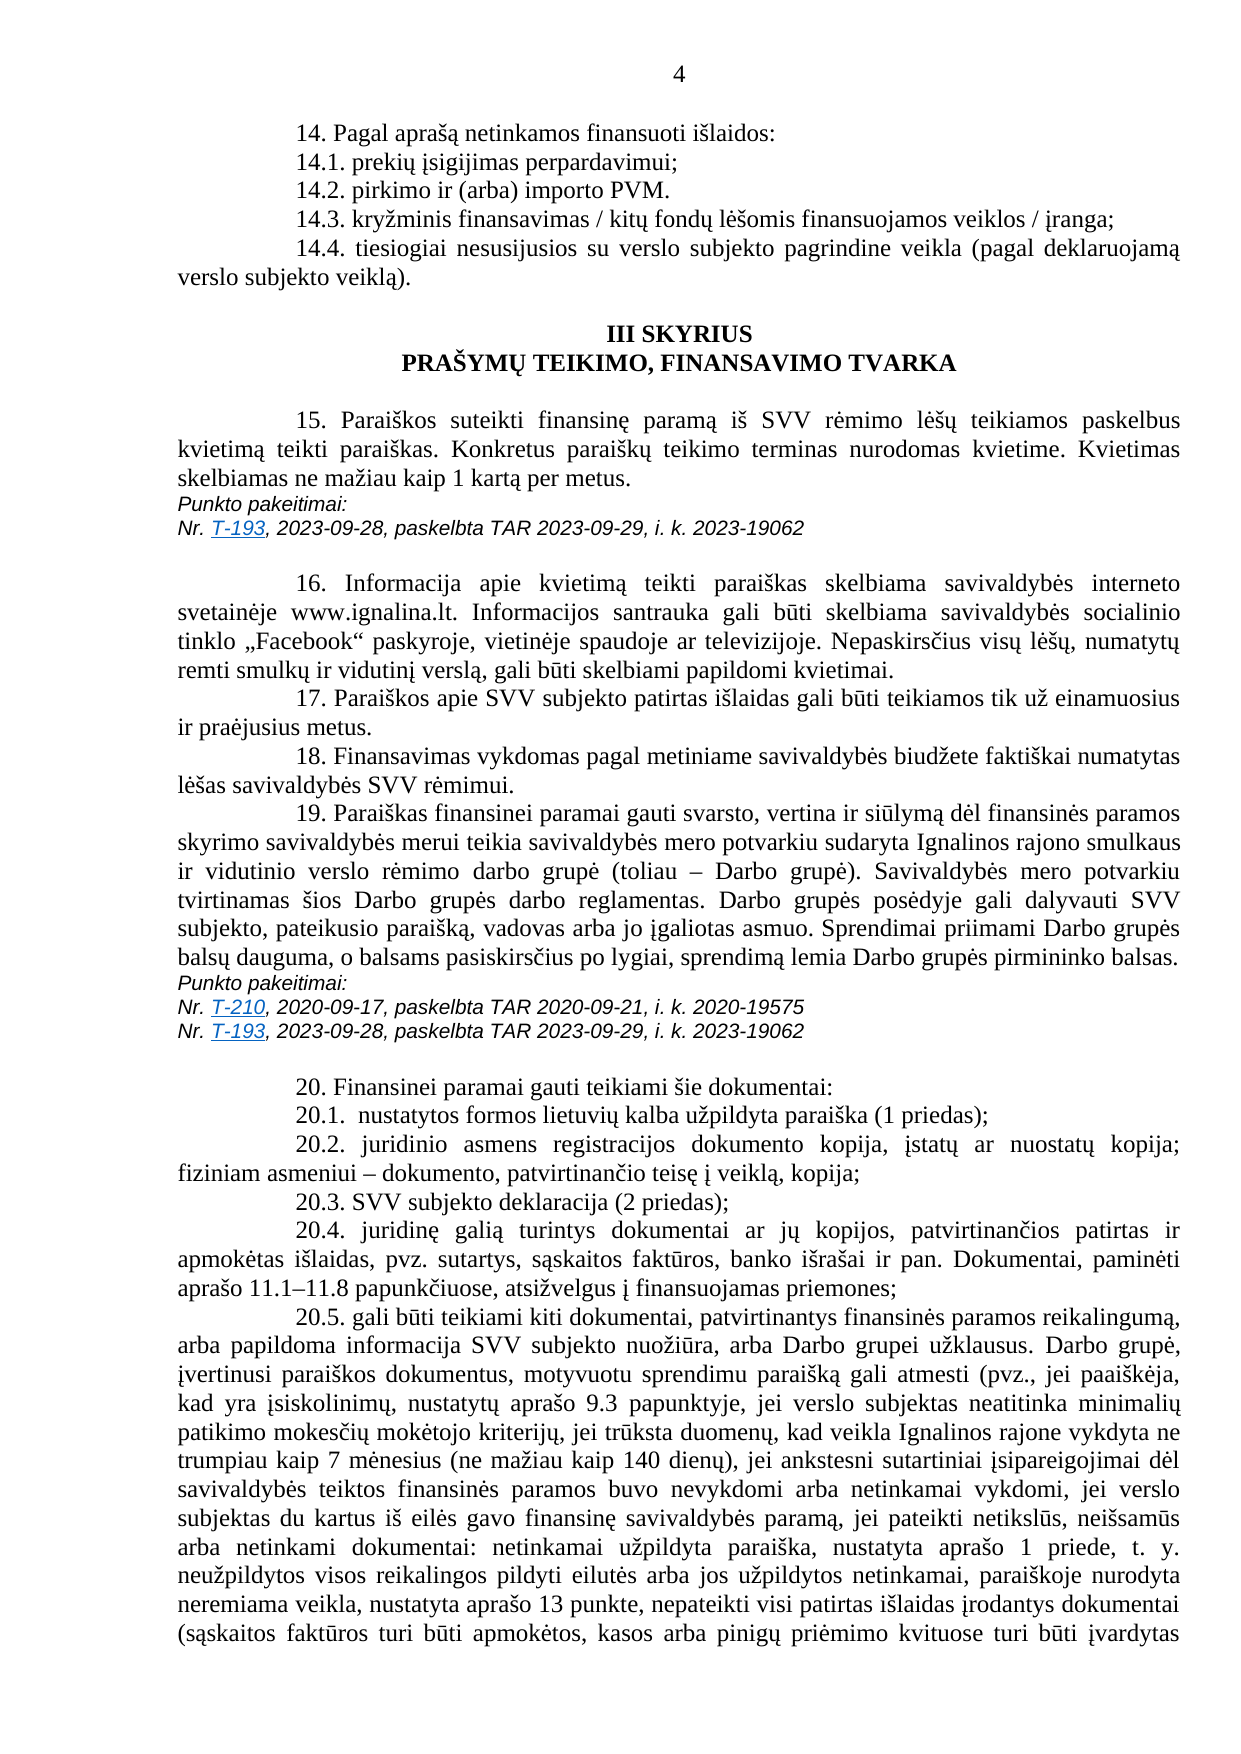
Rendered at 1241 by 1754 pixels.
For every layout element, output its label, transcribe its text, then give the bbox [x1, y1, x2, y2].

text 20.5. gali būti teikiami kiti dokumentai, patvirtinantys finansinės paramos reikalingumą, arba papildoma informacija SVV subjekto nuožiūra, arba Darbo grupei užklausus. Darbo grupė, įvertinusi paraiškos dokumentus, motyvuotu sprendimu paraišką gali atmesti (pvz., jei paaiškėja, kad yra įsiskolinimų, nustatytų aprašo 9.3 papunktyje, jei verslo subjektas neatitinka minimalių patikimo mokesčių mokėtojo kriterijų, jei trūksta duomenų, kad veikla Ignalinos rajone vykdyta ne trumpiau kaip 7 mėnesius (ne mažiau kaip 140 dienų), jei ankstesni sutartiniai įsipareigojimai dėl savivaldybės teiktos finansinės paramos buvo nevykdomi arba netinkamai vykdomi, jei verslo subjektas du kartus iš eilės gavo finansinę savivaldybės paramą, jei pateikti netikslūs, neišsamūs arba netinkami dokumentai: netinkamai užpildyta paraiška, nustatyta aprašo 1 priede, t. y. neužpildytos visos reikalingos pildyti eilutės arba jos užpildytos netinkamai, paraiškoje nurodyta neremiama veikla, nustatyta aprašo 13 punkte, nepateikti visi patirtas išlaidas įrodantys dokumentai (sąskaitos faktūros turi būti apmokėtos, kasos arba pinigų priėmimo kvituose turi būti įvardytas [177, 1302, 1181, 1647]
text 14.2. pirkimo ir (arba) importo PVM. [177, 176, 1181, 204]
text 20. Finansinei paramai gauti teikiami šie dokumentai: [177, 1072, 1181, 1100]
text Nr. T-193, 2023-09-28, paskelbta TAR 2023-09-29, i. k. 2023-19062 [177, 1019, 1181, 1043]
text Punkto pakeitimai: [177, 971, 1181, 995]
text 16. Informacija apie kvietimą teikti paraiškas skelbiama savivaldybės interneto svetainėje www.ignalina.lt. Informacijos santrauka gali būti skelbiama savivaldybės socialinio tinklo „Facebook“ paskyroje, vietinėje spaudoje ar televizijoje. Nepaskirsčius visų lėšų, numatytų remti smulkų ir vidutinį verslą, gali būti skelbiami papildomi kvietimai. [177, 568, 1181, 683]
text III SKYRIUS [177, 319, 1181, 348]
text 14.1. prekių įsigijimas perpardavimui; [177, 147, 1181, 176]
text PRAŠYMŲ TEIKIMO, FINANSAVIMO TVARKA [177, 348, 1181, 377]
text Nr. T-210, 2020-09-17, paskelbta TAR 2020-09-21, i. k. 2020-19575 [177, 995, 1181, 1019]
text 15. Paraiškos suteikti finansinę paramą iš SVV rėmimo lėšų teikiamos paskelbus kvietimą teikti paraiškas. Konkretus paraiškų teikimo terminas nurodomas kvietime. Kvietimas skelbiamas ne mažiau kaip 1 kartą per metus. [177, 406, 1181, 492]
text 14. Pagal aprašą netinkamos finansuoti išlaidos: [177, 118, 1181, 147]
text Punkto pakeitimai: [177, 492, 1181, 516]
text 14.4. tiesiogiai nesusijusios su verslo subjekto pagrindine veikla (pagal deklaruojamą verslo subjekto veiklą). [177, 233, 1181, 291]
text 20.3. SVV subjekto deklaracija (2 priedas); [177, 1187, 1181, 1215]
text 20.1. nustatytos formos lietuvių kalba užpildyta paraiška (1 priedas); [177, 1100, 1181, 1129]
text 19. Paraiškas finansinei paramai gauti svarsto, vertina ir siūlymą dėl finansinės paramos skyrimo savivaldybės merui teikia savivaldybės mero potvarkiu sudaryta Ignalinos rajono smulkaus ir vidutinio verslo rėmimo darbo grupė (toliau – Darbo grupė). Savivaldybės mero potvarkiu tvirtinamas šios Darbo grupės darbo reglamentas. Darbo grupės posėdyje gali dalyvauti SVV subjekto, pateikusio paraišką, vadovas arba jo įgaliotas asmuo. Sprendimai priimami Darbo grupės balsų dauguma, o balsams pasiskirsčius po lygiai, sprendimą lemia Darbo grupės pirmininko balsas. [177, 798, 1181, 971]
text 20.2. juridinio asmens registracijos dokumento kopija, įstatų ar nuostatų kopija; fiziniam asmeniui – dokumento, patvirtinančio teisę į veiklą, kopija; [177, 1129, 1181, 1187]
text 20.4. juridinę galią turintys dokumentai ar jų kopijos, patvirtinančios patirtas ir apmokėtas išlaidas, pvz. sutartys, sąskaitos faktūros, banko išrašai ir pan. Dokumentai, paminėti aprašo 11.1–11.8 papunkčiuose, atsižvelgus į finansuojamas priemones; [177, 1215, 1181, 1302]
text 14.3. kryžminis finansavimas / kitų fondų lėšomis finansuojamos veiklos / įranga; [177, 204, 1181, 233]
text Nr. T-193, 2023-09-28, paskelbta TAR 2023-09-29, i. k. 2023-19062 [177, 516, 1181, 540]
text 18. Finansavimas vykdomas pagal metiniame savivaldybės biudžete faktiškai numatytas lėšas savivaldybės SVV rėmimui. [177, 741, 1181, 798]
text 17. Paraiškos apie SVV subjekto patirtas išlaidas gali būti teikiamos tik už einamuosius ir praėjusius metus. [177, 683, 1181, 741]
